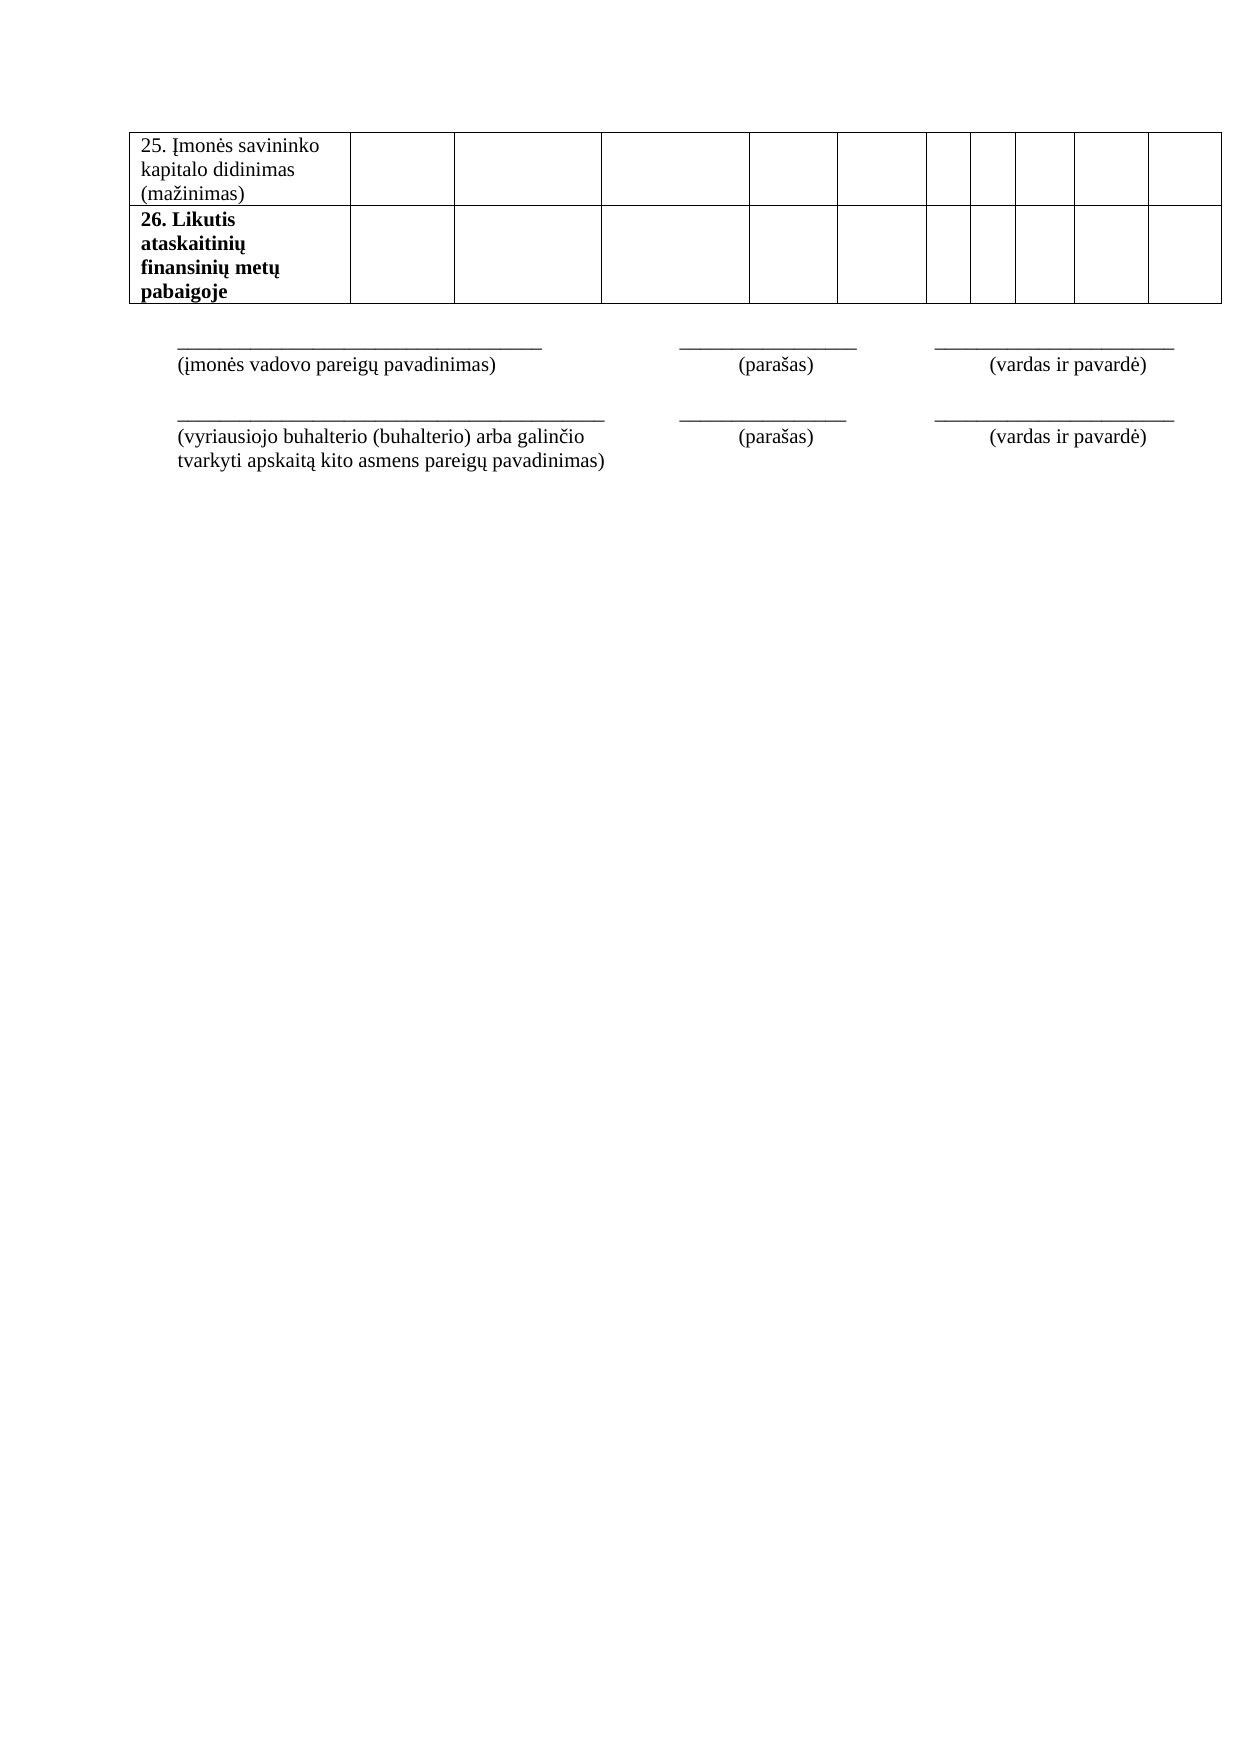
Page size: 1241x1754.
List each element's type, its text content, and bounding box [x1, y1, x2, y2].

table_cell 25. Įmonės savininko kapitalo didinimas (mažinimas) [130, 133, 350, 205]
table_cell [838, 133, 926, 205]
table_cell [971, 206, 1015, 303]
table_cell [1016, 206, 1074, 303]
table_cell [838, 206, 926, 303]
table_cell [351, 206, 454, 303]
table_cell [1149, 133, 1221, 205]
table_cell [1075, 133, 1148, 205]
table_cell 26. Likutis ataskaitinių finansinių metų pabaigoje [130, 206, 350, 303]
text ___________________________________ _________________ _______________________ [177, 328, 1196, 352]
table_cell [971, 133, 1015, 205]
table_cell [455, 133, 601, 205]
text (vyriausiojo buhalterio (buhalterio) arba galinčio (parašas) (vardas ir pavardė) tvarkyti apskaitą kito asmens pareigų pavadinimas) [177, 424, 1181, 472]
table_cell [455, 206, 601, 303]
table_cell [750, 206, 837, 303]
table_cell [602, 206, 749, 303]
table_cell [927, 206, 970, 303]
table_cell [602, 133, 749, 205]
text _________________________________________ ________________ _______________________ [177, 400, 1181, 424]
table_cell [1016, 133, 1074, 205]
table_cell [750, 133, 837, 205]
table_cell [1149, 206, 1221, 303]
text (įmonės vadovo pareigų pavadinimas) (parašas) (vardas ir pavardė) [177, 352, 1181, 376]
table_cell [1075, 206, 1148, 303]
table_cell [351, 133, 454, 205]
table_cell [927, 133, 970, 205]
